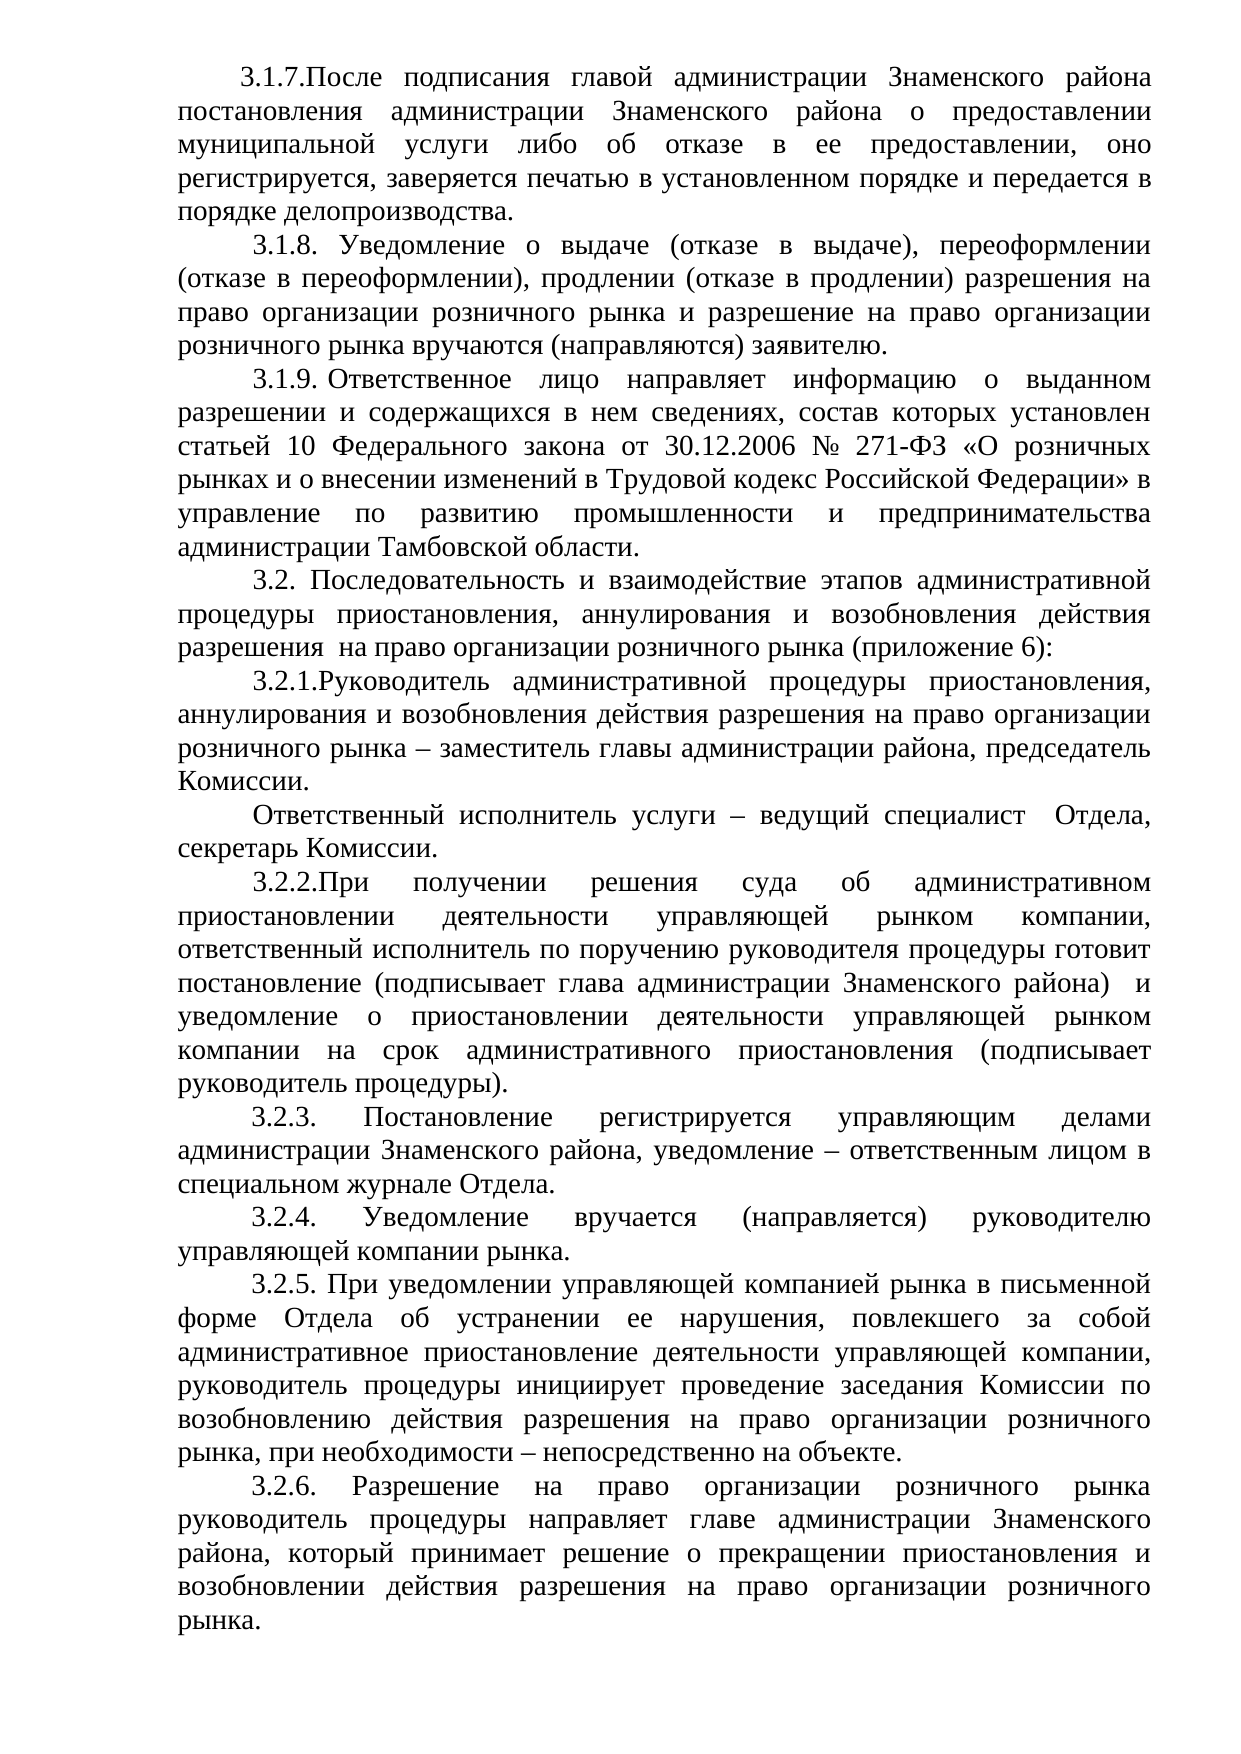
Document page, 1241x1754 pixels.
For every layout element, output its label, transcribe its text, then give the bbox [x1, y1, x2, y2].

text 3.1.8. Уведомление о выдаче (отказе в выдаче), переоформлении (отказе в переоформлении), продлении (отказе в продлении) разрешения на право организации розничного рынка и разрешение на право организации розничного рынка вручаются (направляются) заявителю. [177, 227, 1152, 361]
list Ответственное лицо направляет информацию о выданном разрешении и содержащихся в нем сведениях, состав которых установлен статьей 10 Федерального закона от 30.12.2006 № 271-ФЗ «О розничных рынках и о внесении изменений в Трудовой кодекс Российской Федерации» в управление по развитию промышленности и предпринимательства администрации Тамбовской области. [177, 361, 1152, 562]
list 3.1.7.После подписания главой администрации Знаменского района постановления администрации Знаменского района о предоставлении муниципальной услуги либо об отказе в ее предоставлении, оно регистрируется, заверяется печатью в установленном порядке и передается в порядке делопроизводства. [177, 59, 1152, 227]
text 3.2.5. При уведомлении управляющей компанией рынка в письменной форме Отдела об устранении ее нарушения, повлекшего за собой административное приостановление деятельности управляющей компании, руководитель процедуры инициирует проведение заседания Комиссии по возобновлению действия разрешения на право организации розничного рынка, при необходимости – непосредственно на объекте. [177, 1267, 1152, 1468]
text 3.2.6. Разрешение на право организации розничного рынка руководитель процедуры направляет главе администрации Знаменского района, который принимает решение о прекращении приостановления и возобновлении действия разрешения на право организации розничного рынка. [177, 1468, 1152, 1636]
text Ответственный исполнитель услуги – ведущий специалист Отдела, секретарь Комиссии. [177, 797, 1152, 864]
text 3.2.4. Уведомление вручается (направляется) руководителю управляющей компании рынка. [177, 1199, 1152, 1267]
text 3.2. Последовательность и взаимодействие этапов административной процедуры приостановления, аннулирования и возобновления действия разрешения на право организации розничного рынка (приложение 6): [177, 562, 1152, 663]
text 3.2.3. Постановление регистрируется управляющим делами администрации Знаменского района, уведомление – ответственным лицом в специальном журнале Отдела. [177, 1099, 1152, 1199]
text 3.2.2.При получении решения суда об административном приостановлении деятельности управляющей рынком компании, ответственный исполнитель по поручению руководителя процедуры готовит постановление (подписывает глава администрации Знаменского района) и уведомление о приостановлении деятельности управляющей рынком компании на срок административного приостановления (подписывает руководитель процедуры). [177, 864, 1152, 1099]
text 3.2.1.Руководитель административной процедуры приостановления, аннулирования и возобновления действия разрешения на право организации розничного рынка – заместитель главы администрации района, председатель Комиссии. [177, 663, 1152, 797]
